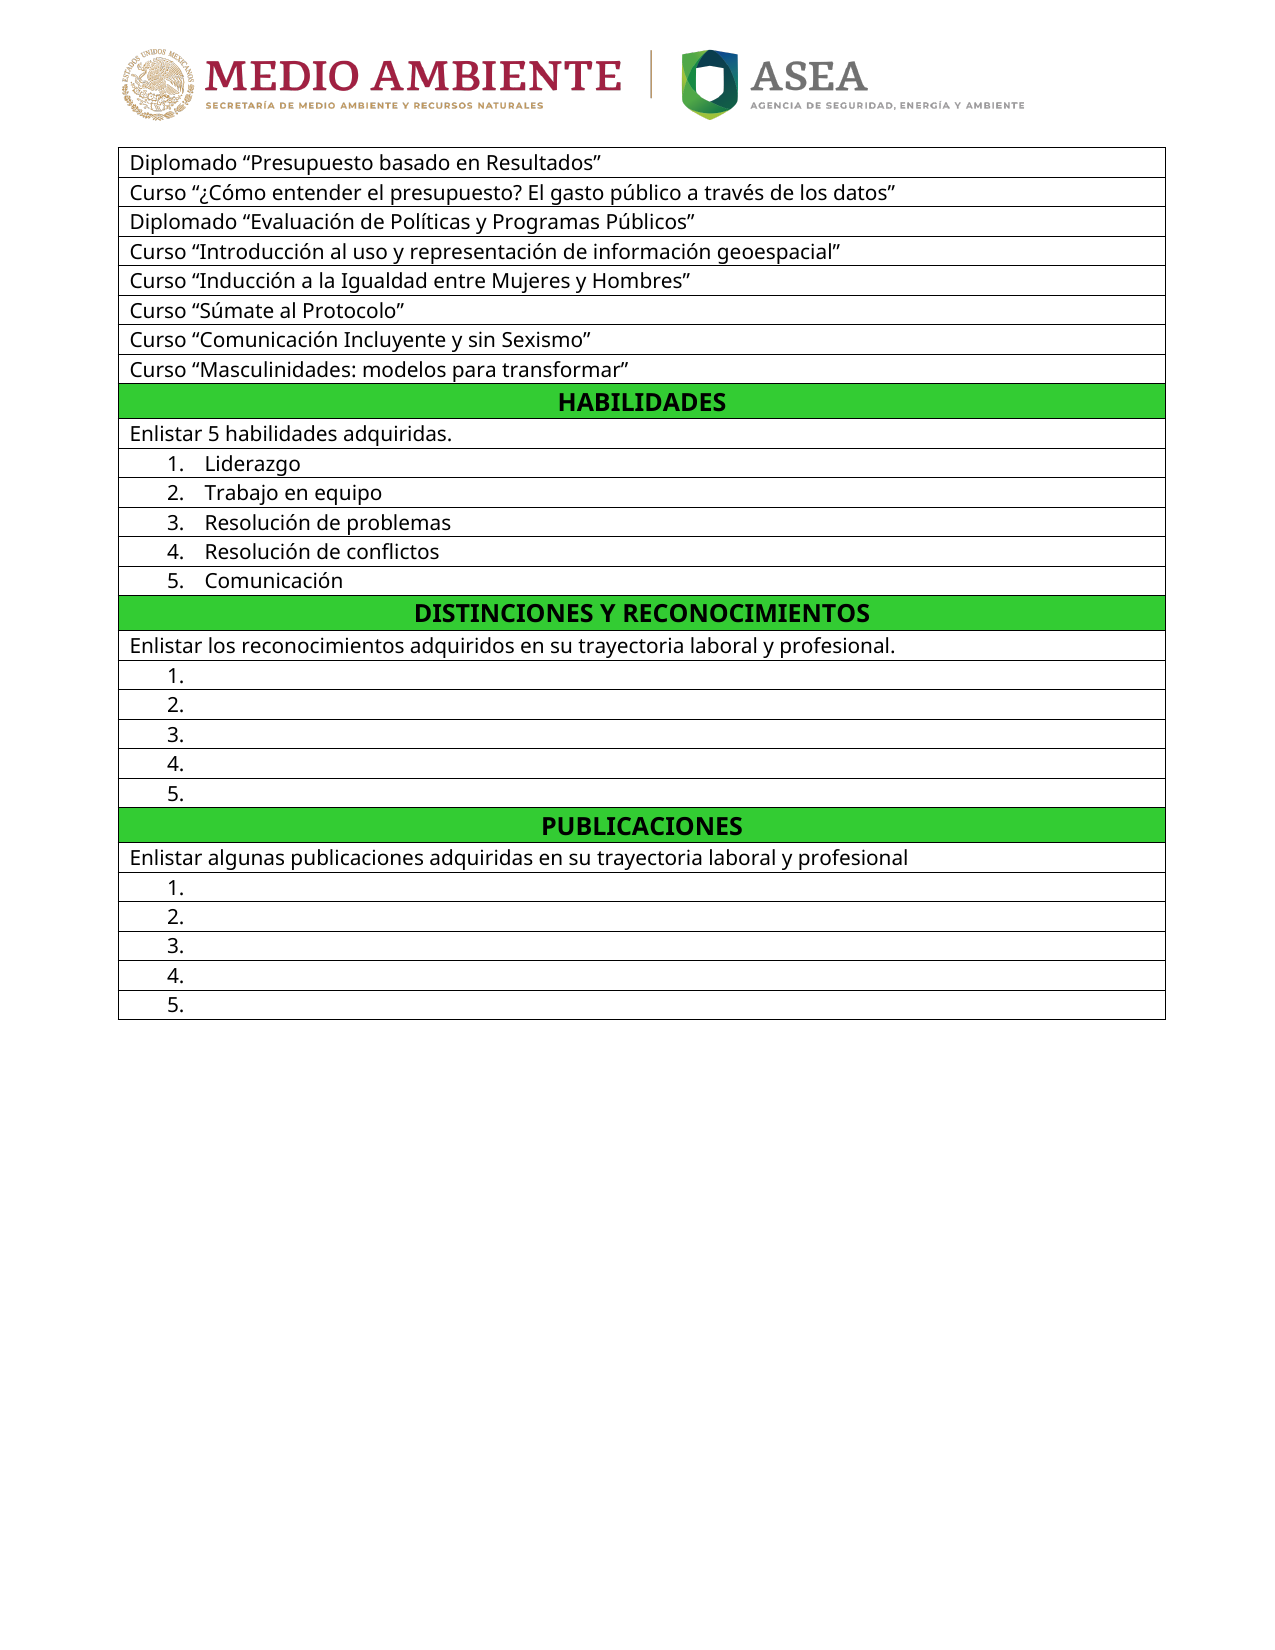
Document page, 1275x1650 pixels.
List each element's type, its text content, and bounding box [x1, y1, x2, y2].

table_cell [119, 690, 1165, 719]
table_cell Curso “Introducción al uso y representación de información geoespacial” [119, 237, 1165, 265]
table_cell [119, 961, 1165, 989]
table_cell DISTINCIONES Y RECONOCIMIENTOS [119, 596, 1165, 630]
table_cell [119, 661, 1165, 689]
table_cell Diplomado “Presupuesto basado en Resultados” [119, 148, 1165, 177]
table_cell Enlistar algunas publicaciones adquiridas en su trayectoria laboral y profesional [119, 843, 1165, 872]
table_cell PUBLICACIONES [119, 808, 1165, 842]
table_cell Curso “¿Cómo entender el presupuesto? El gasto público a través de los datos” [119, 178, 1165, 206]
table_cell Enlistar 5 habilidades adquiridas. [119, 419, 1165, 448]
table_cell [119, 902, 1165, 931]
table_cell Trabajo en equipo [119, 478, 1165, 507]
table_cell Curso “Súmate al Protocolo” [119, 296, 1165, 324]
table_cell Resolución de problemas [119, 508, 1165, 536]
table_cell [119, 749, 1165, 778]
table_cell Liderazgo [119, 449, 1165, 477]
table_cell [119, 873, 1165, 901]
table_cell Curso “Inducción a la Igualdad entre Mujeres y Hombres” [119, 266, 1165, 295]
table_cell Comunicación [119, 567, 1165, 595]
table_cell [119, 779, 1165, 807]
table_cell Curso “Masculinidades: modelos para transformar” [119, 355, 1165, 383]
table_cell Enlistar los reconocimientos adquiridos en su trayectoria laboral y profesional. [119, 631, 1165, 660]
table_cell Curso “Comunicación Incluyente y sin Sexismo” [119, 325, 1165, 354]
table_cell [119, 932, 1165, 960]
table_cell [119, 720, 1165, 748]
table_cell Diplomado “Evaluación de Políticas y Programas Públicos” [119, 207, 1165, 236]
table_cell [119, 991, 1165, 1019]
table_cell Resolución de conflictos [119, 537, 1165, 566]
table_cell HABILIDADES [119, 384, 1165, 418]
